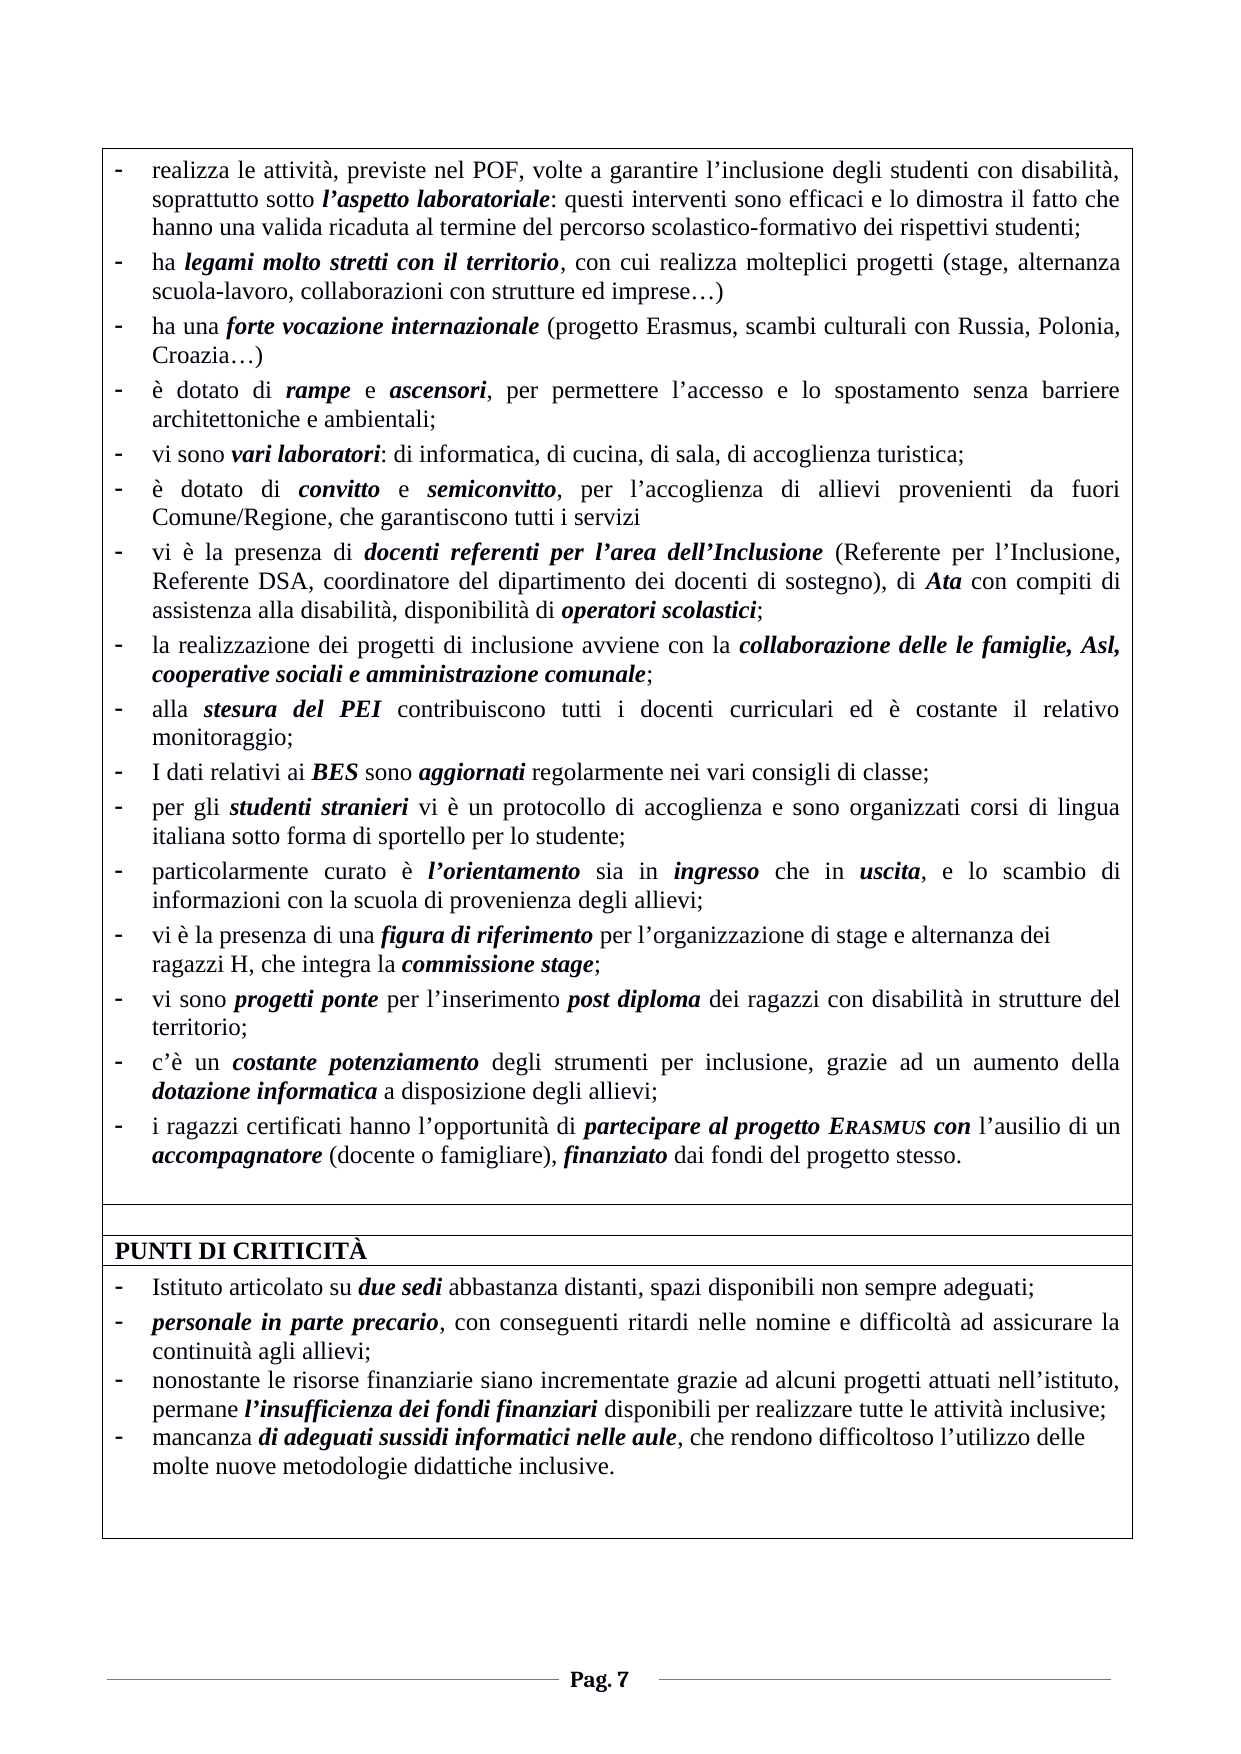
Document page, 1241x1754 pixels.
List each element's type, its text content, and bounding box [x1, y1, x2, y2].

table_cell [103, 1205, 1132, 1235]
table_cell ha una solida cultura e tradizione in tema di inclusione ed è in linea con i riferimenti provinciali, regionali e nazionali; realizza le attività, previste nel POF, volte a garantire l’inclusione degli studenti con disabilità, soprattutto sotto l’aspetto laboratoriale: questi interventi sono efficaci e lo dimostra il fatto che hanno una valida ricaduta al termine del percorso scolastico-formativo dei rispettivi studenti; ha legami molto stretti con il territorio, con cui realizza molteplici progetti (stage, alternanza scuola-lavoro, collaborazioni con strutture ed imprese…) ha una forte vocazione internazionale (progetto Erasmus, scambi culturali con Russia, Polonia, Croazia…) è dotato di rampe e ascensori, per permettere l’accesso e lo spostamento senza barriere architettoniche e ambientali; vi sono vari laboratori: di informatica, di cucina, di sala, di accoglienza turistica; è dotato di convitto e semiconvitto, per l’accoglienza di allievi provenienti da fuori Comune/Regione, che garantiscono tutti i servizi vi è la presenza di docenti referenti per l’area dell’Inclusione (Referente per l’Inclusione, Referente DSA, coordinatore del dipartimento dei docenti di sostegno), di Ata con compiti di assistenza alla disabilità, disponibilità di operatori scolastici; la realizzazione dei progetti di inclusione avviene con la collaborazione delle le famiglie, Asl, cooperative sociali e amministrazione comunale; alla stesura del PEI contribuiscono tutti i docenti curriculari ed è costante il relativo monitoraggio; I dati relativi ai BES sono aggiornati regolarmente nei vari consigli di classe; per gli studenti stranieri vi è un protocollo di accoglienza e sono organizzati corsi di lingua italiana sotto forma di sportello per lo studente; particolarmente curato è l’orientamento sia in ingresso che in uscita, e lo scambio di informazioni con la scuola di provenienza degli allievi; vi è la presenza di una figura di riferimento per l’organizzazione di stage e alternanza dei ragazzi H, che integra la commissione stage; vi sono progetti ponte per l’inserimento post diploma dei ragazzi con disabilità in strutture del territorio; c’è un costante potenziamento degli strumenti per inclusione, grazie ad un aumento della dotazione informatica a disposizione degli allievi; i ragazzi certificati hanno l’opportunità di partecipare al progetto Erasmus con l’ausilio di un accompagnatore (docente o famigliare), finanziato dai fondi del progetto stesso. [103, 149, 1132, 1204]
table_cell Istituto articolato su due sedi abbastanza distanti, spazi disponibili non sempre adeguati; personale in parte precario, con conseguenti ritardi nelle nomine e difficoltà ad assicurare la continuità agli allievi; nonostante le risorse finanziarie siano incrementate grazie ad alcuni progetti attuati nell’istituto, permane l’insufficienza dei fondi finanziari disponibili per realizzare tutte le attività inclusive; mancanza di adeguati sussidi informatici nelle aule, che rendono difficoltoso l’utilizzo delle molte nuove metodologie didattiche inclusive. [103, 1266, 1132, 1537]
table_cell Punti di criticità [103, 1236, 1132, 1265]
